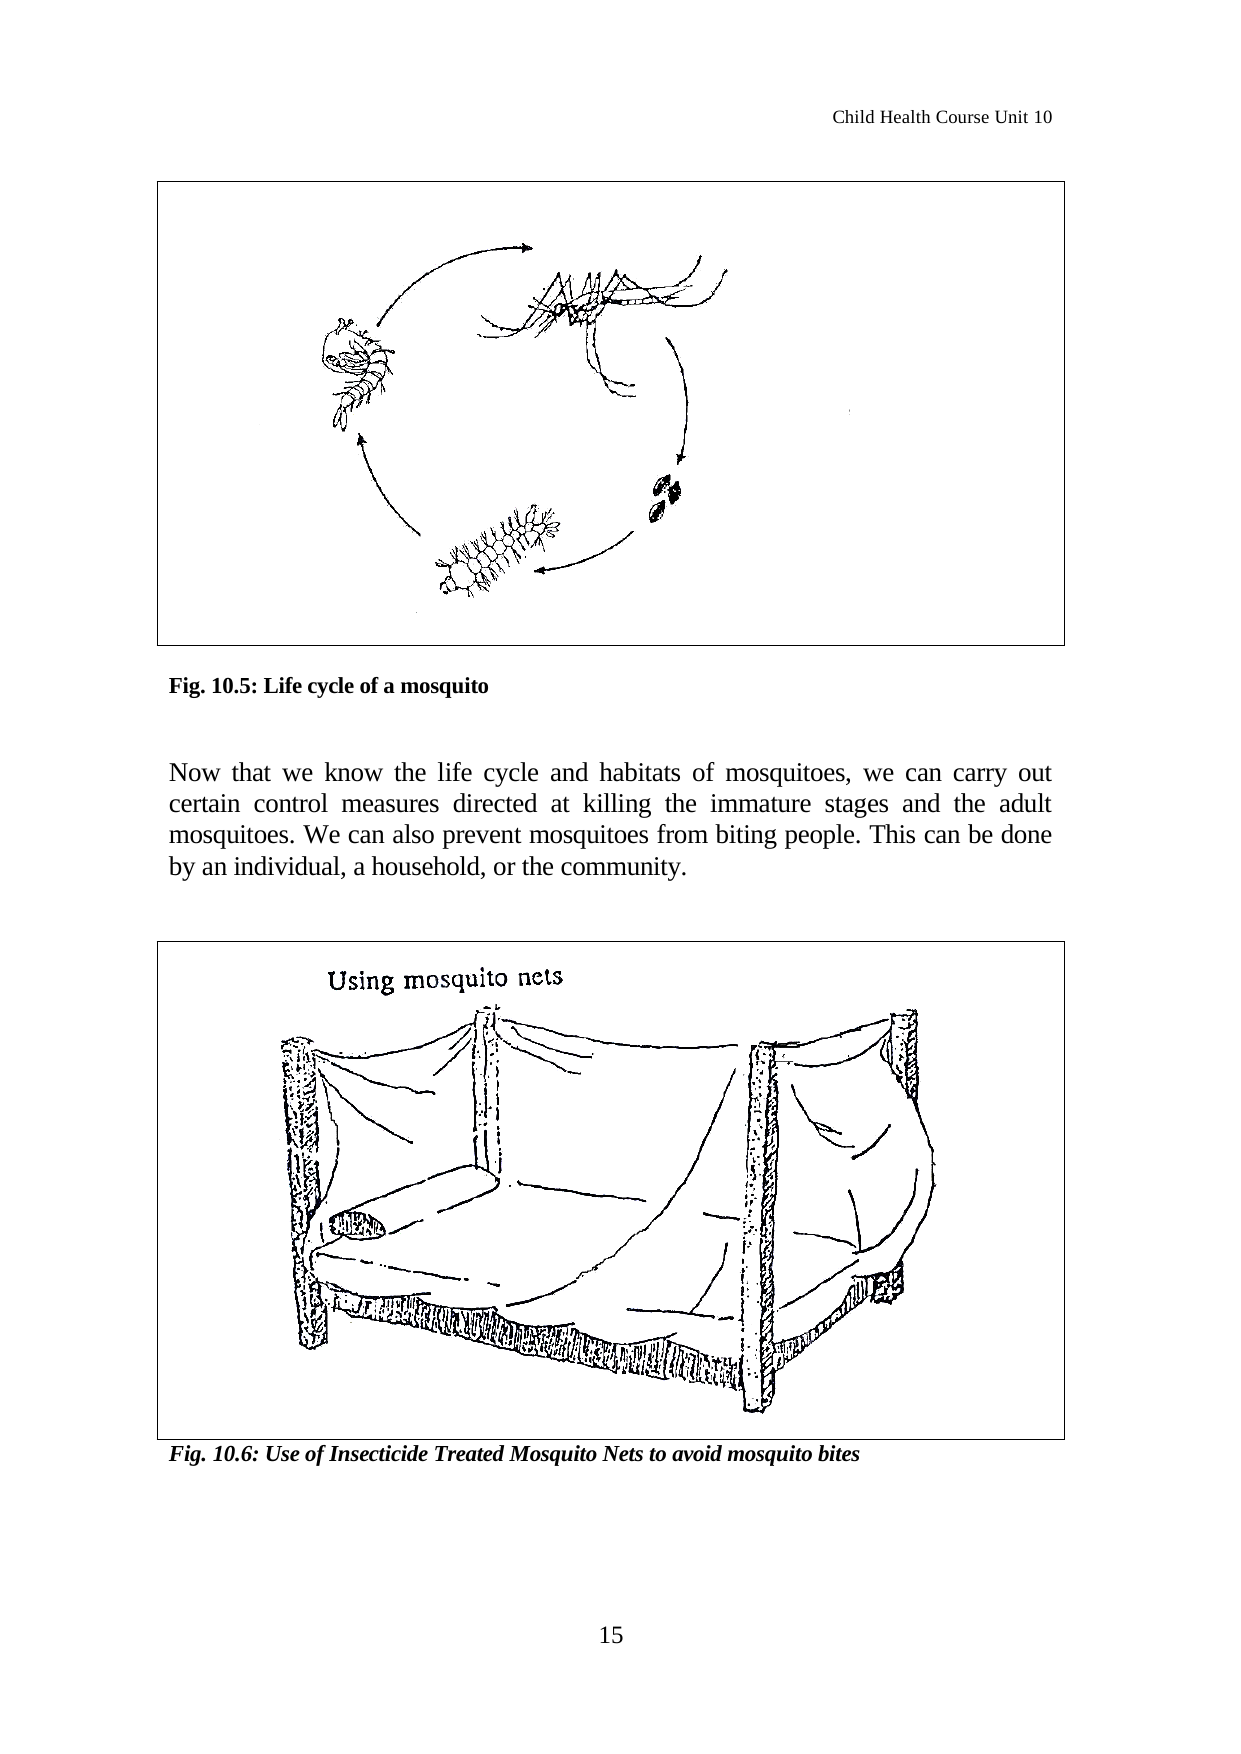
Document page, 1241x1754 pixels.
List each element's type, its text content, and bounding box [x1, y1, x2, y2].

picture [184, 951, 1036, 1431]
text Fig. 10.5: Life cycle of a mosquito [169, 672, 1053, 699]
picture [184, 191, 898, 636]
table_header [158, 182, 1064, 644]
subtitle Fig. 10.6: Use of Insecticide Treated Mosquito Nets to avoid mosquito bites [169, 1440, 1053, 1467]
text Now that we know the life cycle and habitats of mosquitoes, we can carry out certain control measures directed at killing the immature stages and the adult mosquitoes. We can also prevent mosquitoes from biting people. This can be done by an individual, a household, or the community. [169, 757, 1053, 881]
table_header [158, 942, 1064, 1439]
